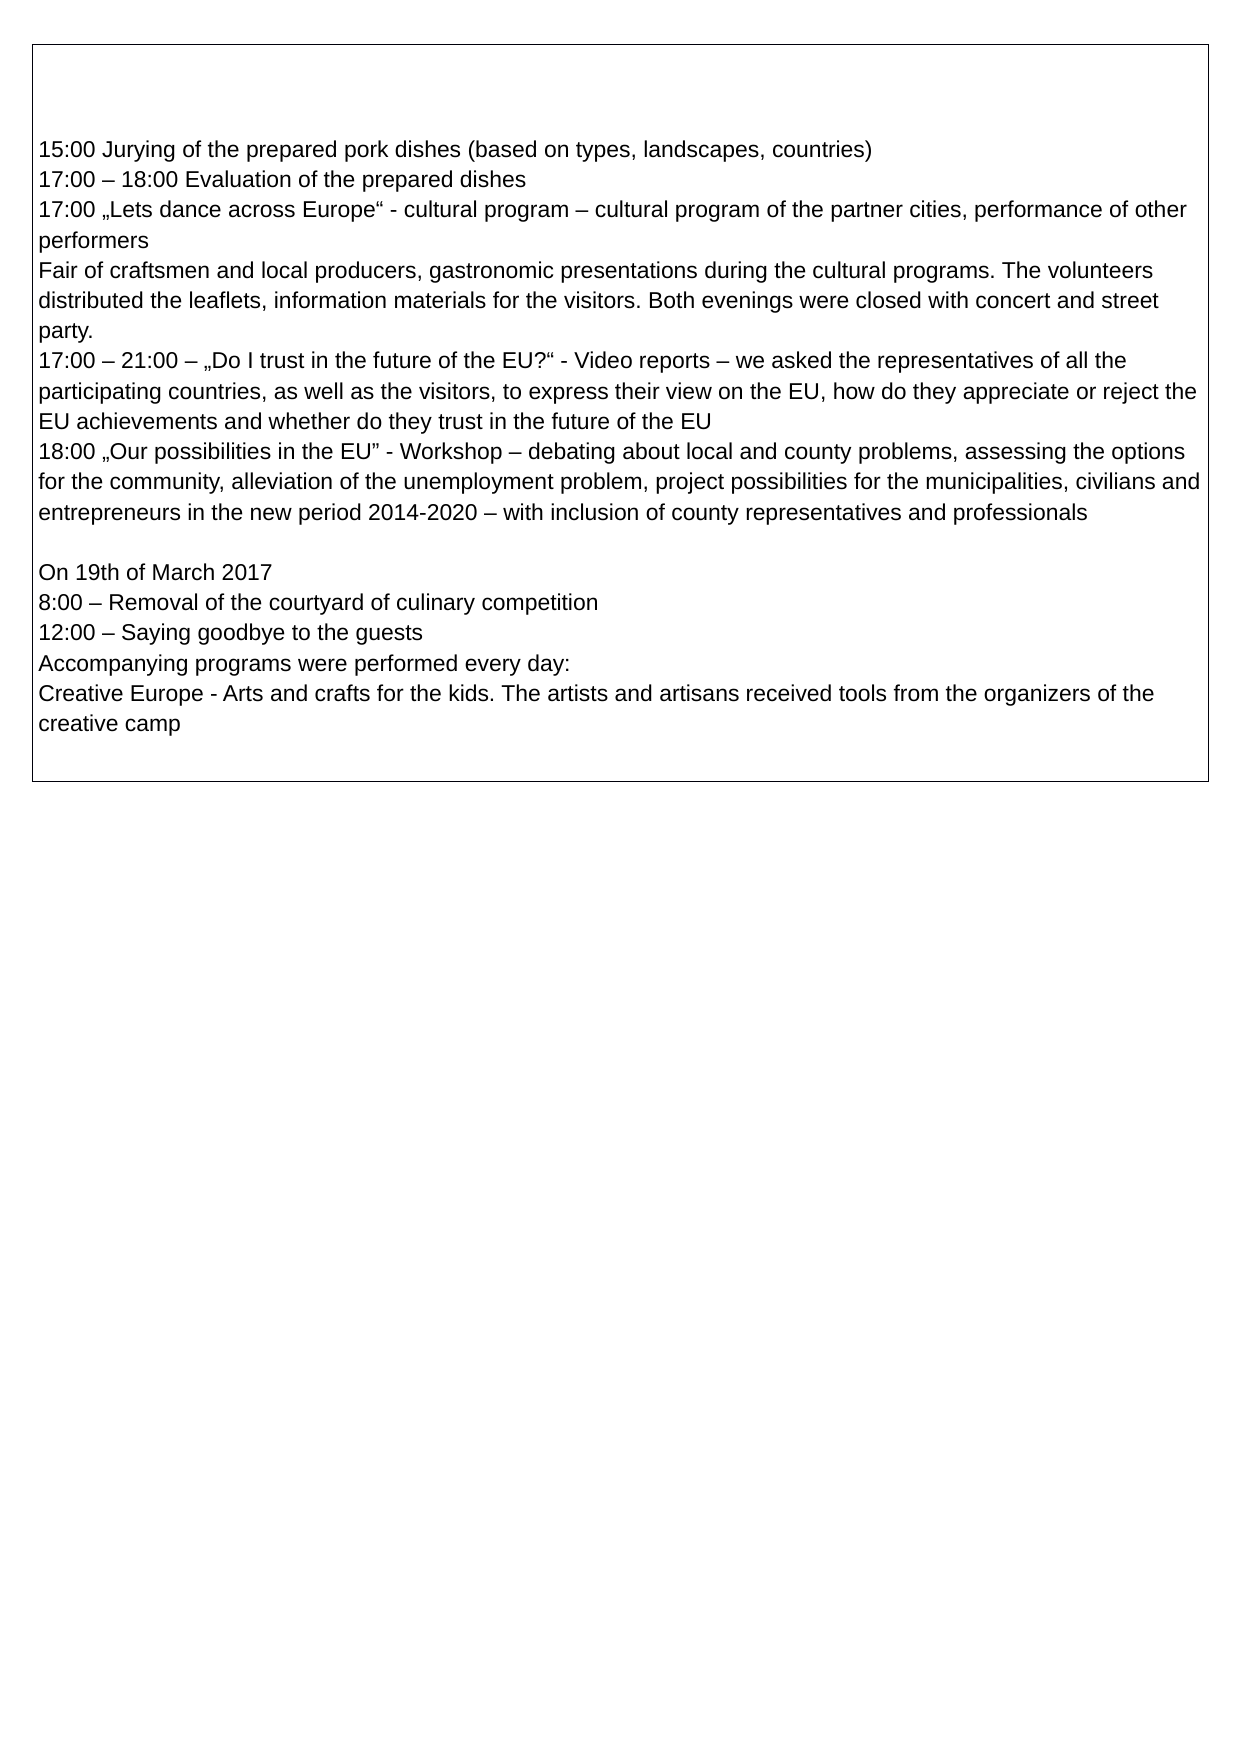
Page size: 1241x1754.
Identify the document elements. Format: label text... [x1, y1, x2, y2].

table_cell 15:00 Jurying of the prepared pork dishes (based on types, landscapes, countries) 17:00 – 18:00 Evaluation of the prepared dishes 17:00 „Lets dance across Europe“ - cultural program – cultural program of the partner cities, performance of other performers Fair of craftsmen and local producers, gastronomic presentations during the cultural programs. The volunteers distributed the leaflets, information materials for the visitors. Both evenings were closed with concert and street party. 17:00 – 21:00 – „Do I trust in the future of the EU?“ - Video reports – we asked the representatives of all the participating countries, as well as the visitors, to express their view on the EU, how do they appreciate or reject the EU achievements and whether do they trust in the future of the EU 18:00 „Our possibilities in the EU” - Workshop – debating about local and county problems, assessing the options for the community, alleviation of the unemployment problem, project possibilities for the municipalities, civilians and entrepreneurs in the new period 2014-2020 – with inclusion of county representatives and professionals On 19th of March 2017 8:00 – Removal of the courtyard of culinary competition 12:00 – Saying goodbye to the guests Accompanying programs were performed every day: Creative Europe - Arts and crafts for the kids. The artists and artisans received tools from the organizers of the creative camp [33, 45, 1208, 781]
